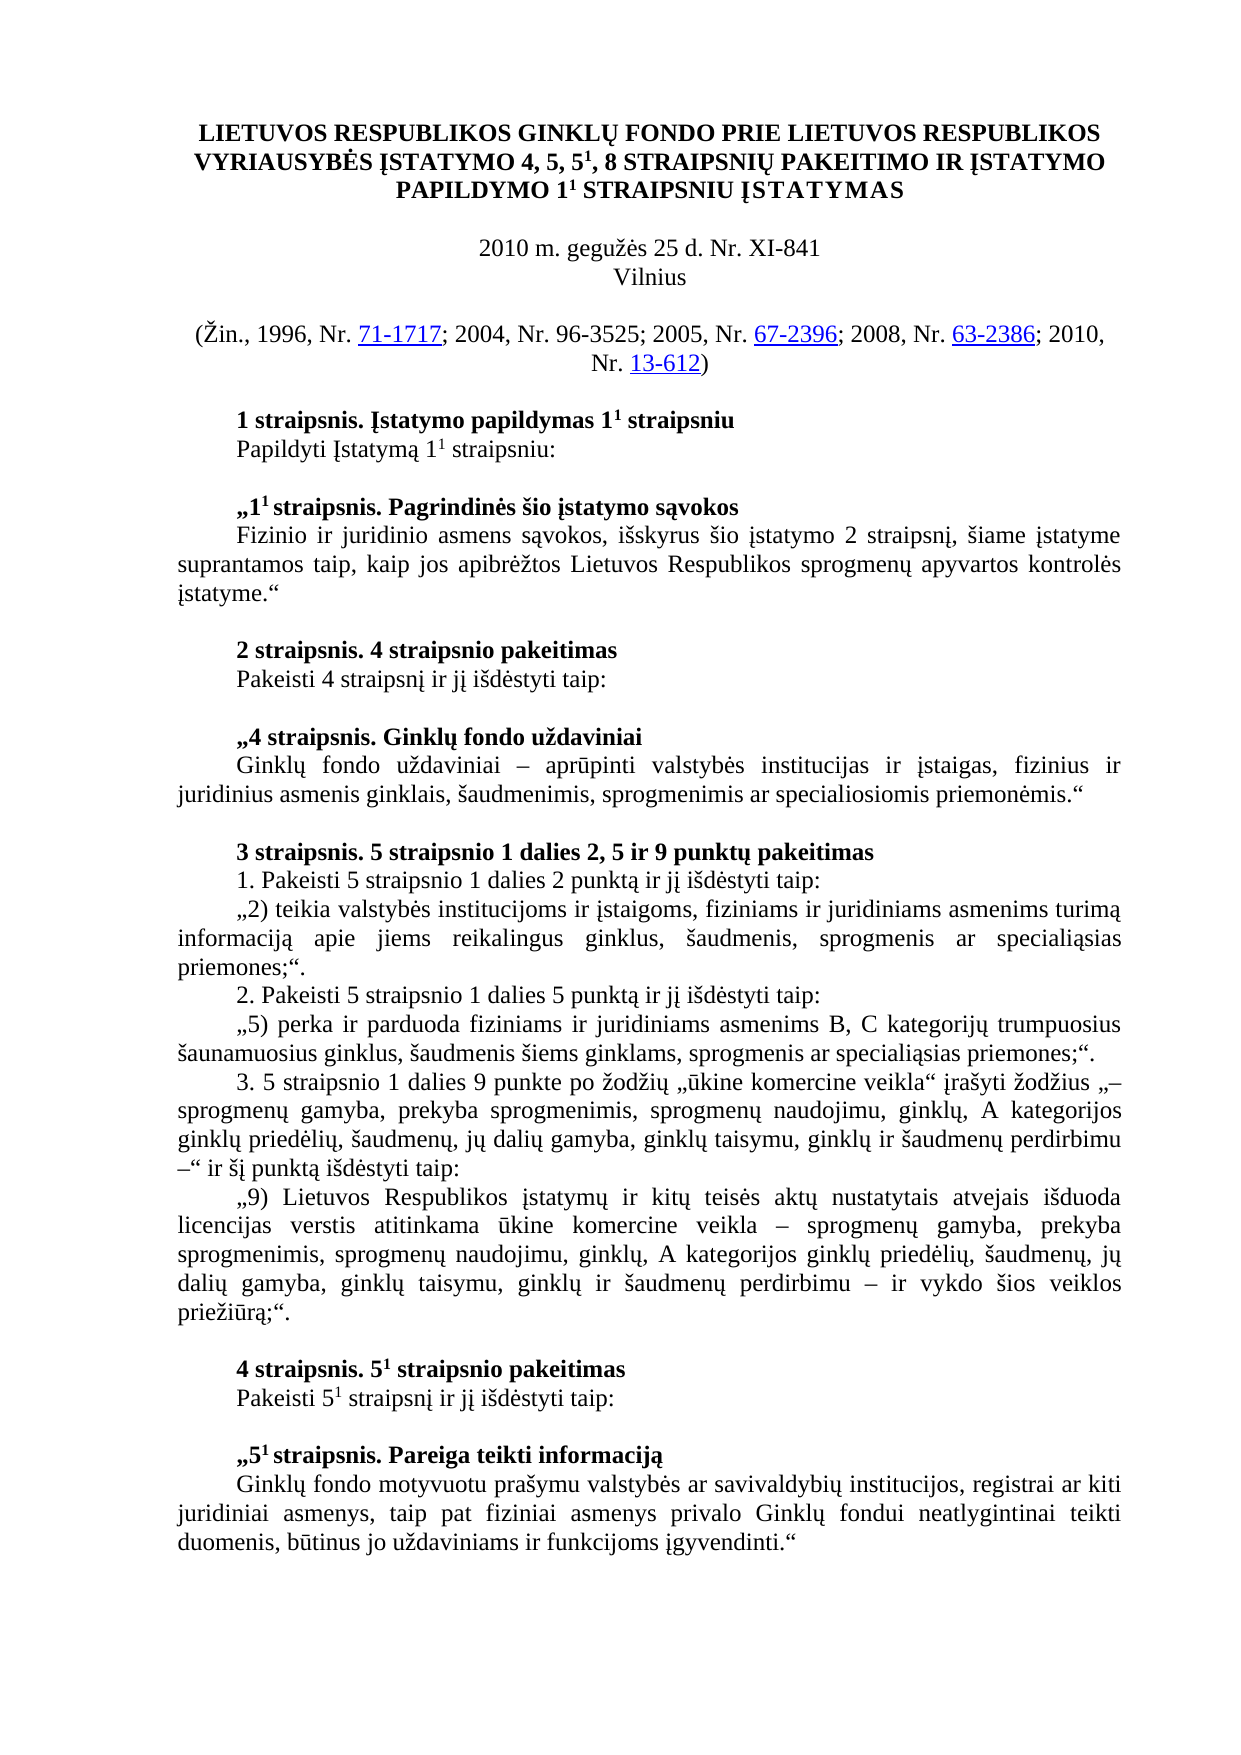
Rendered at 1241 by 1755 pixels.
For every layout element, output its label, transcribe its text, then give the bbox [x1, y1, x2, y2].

text „4 straipsnis. Ginklų fondo uždaviniai [177, 722, 1122, 751]
text Papildyti Įstatymą 11 straipsniu: [177, 434, 1122, 463]
text Pakeisti 51 straipsnį ir jį išdėstyti taip: [177, 1383, 1122, 1412]
text LIETUVOS RESPUBLIKOS GINKLŲ FONDO PRIE LIETUVOS RESPUBLIKOS VYRIAUSYBĖS ĮSTATYMO 4, 5, 51, 8 STRAIPSNIŲ PAKEITIMO IR ĮSTATYMO PAPILDYMO 11 STRAIPSNIU ĮSTATYMAS [177, 118, 1122, 204]
text „9) Lietuvos Respublikos įstatymų ir kitų teisės aktų nustatytais atvejais išduoda licencijas verstis atitinkama ūkine komercine veikla – sprogmenų gamyba, prekyba sprogmenimis, sprogmenų naudojimu, ginklų, A kategorijos ginklų priedėlių, šaudmenų, jų dalių gamyba, ginklų taisymu, ginklų ir šaudmenų perdirbimu – ir vykdo šios veiklos priežiūrą;“. [177, 1182, 1122, 1326]
text 3. 5 straipsnio 1 dalies 9 punkte po žodžių „ūkine komercine veikla“ įrašyti žodžius „– sprogmenų gamyba, prekyba sprogmenimis, sprogmenų naudojimu, ginklų, A kategorijos ginklų priedėlių, šaudmenų, jų dalių gamyba, ginklų taisymu, ginklų ir šaudmenų perdirbimu –“ ir šį punktą išdėstyti taip: [177, 1067, 1122, 1182]
text 4 straipsnis. 51 straipsnio pakeitimas [177, 1354, 1122, 1383]
text 1. Pakeisti 5 straipsnio 1 dalies 2 punktą ir jį išdėstyti taip: [177, 866, 1122, 894]
text Ginklų fondo uždaviniai – aprūpinti valstybės institucijas ir įstaigas, fizinius ir juridinius asmenis ginklais, šaudmenimis, sprogmenimis ar specialiosiomis priemonėmis.“ [177, 751, 1122, 808]
text Vilnius [177, 262, 1122, 291]
text 3 straipsnis. 5 straipsnio 1 dalies 2, 5 ir 9 punktų pakeitimas [177, 837, 1122, 866]
text „5) perka ir parduoda fiziniams ir juridiniams asmenims B, C kategorijų trumpuosius šaunamuosius ginklus, šaudmenis šiems ginklams, sprogmenis ar specialiąsias priemones;“. [177, 1009, 1122, 1067]
text Pakeisti 4 straipsnį ir jį išdėstyti taip: [177, 664, 1122, 693]
text 2 straipsnis. 4 straipsnio pakeitimas [177, 636, 1122, 664]
text „11 straipsnis. Pagrindinės šio įstatymo sąvokos [177, 492, 1122, 521]
text 2. Pakeisti 5 straipsnio 1 dalies 5 punktą ir jį išdėstyti taip: [177, 981, 1122, 1009]
text „51 straipsnis. Pareiga teikti informaciją [177, 1441, 1122, 1469]
text (Žin., 1996, Nr. 71-1717; 2004, Nr. 96-3525; 2005, Nr. 67-2396; 2008, Nr. 63-2386; 2010, Nr. 13-612) [177, 319, 1122, 377]
text Fizinio ir juridinio asmens sąvokos, išskyrus šio įstatymo 2 straipsnį, šiame įstatyme suprantamos taip, kaip jos apibrėžtos Lietuvos Respublikos sprogmenų apyvartos kontrolės įstatyme.“ [177, 521, 1122, 607]
text 1 straipsnis. Įstatymo papildymas 11 straipsniu [177, 406, 1122, 434]
text 2010 m. gegužės 25 d. Nr. XI-841 [177, 233, 1122, 262]
text „2) teikia valstybės institucijoms ir įstaigoms, fiziniams ir juridiniams asmenims turimą informaciją apie jiems reikalingus ginklus, šaudmenis, sprogmenis ar specialiąsias priemones;“. [177, 894, 1122, 981]
text Ginklų fondo motyvuotu prašymu valstybės ar savivaldybių institucijos, registrai ar kiti juridiniai asmenys, taip pat fiziniai asmenys privalo Ginklų fondui neatlygintinai teikti duomenis, būtinus jo uždaviniams ir funkcijoms įgyvendinti.“ [177, 1469, 1122, 1556]
